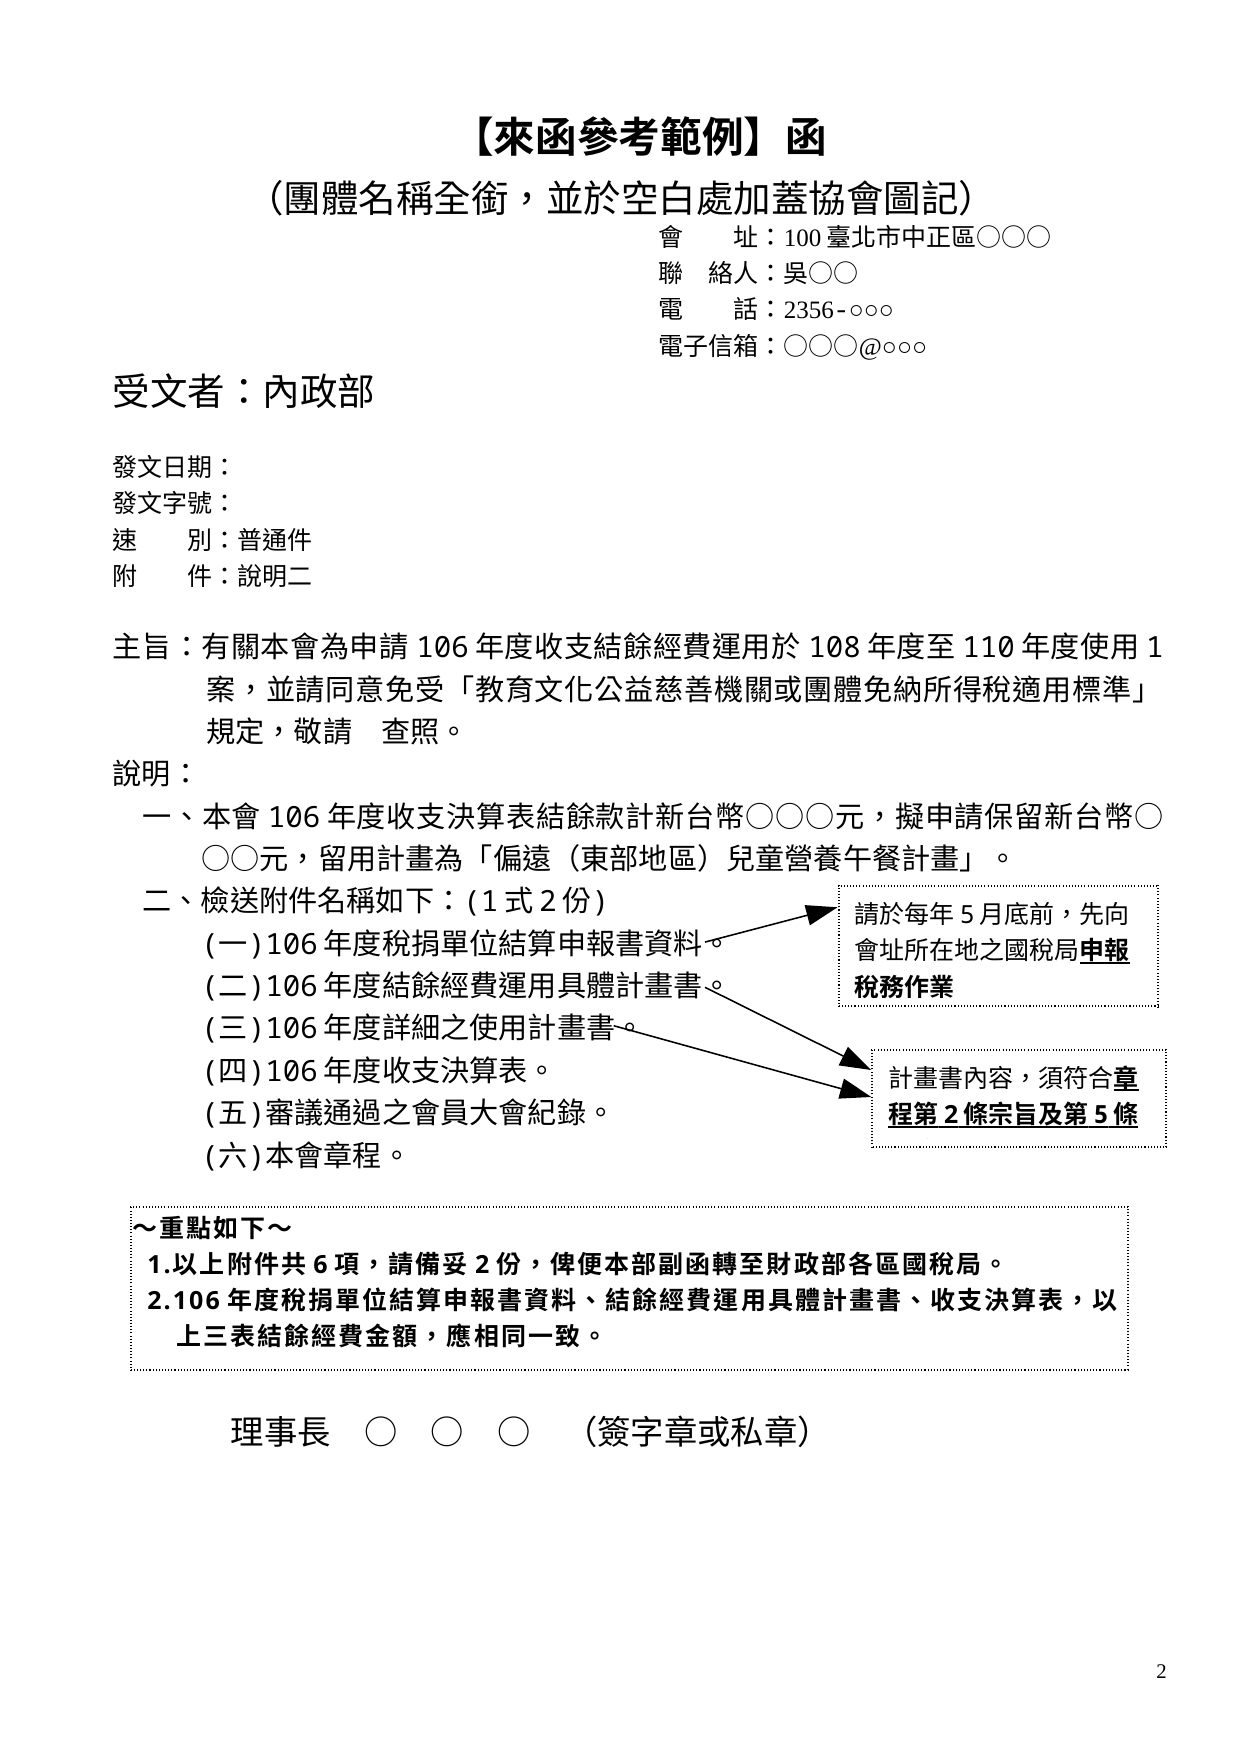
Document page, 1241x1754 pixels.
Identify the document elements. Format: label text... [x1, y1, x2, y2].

text 【來函參考範例】函 [112, 92, 1167, 155]
text (三)106年度詳細之使用計畫書。 [201, 1005, 821, 1047]
text 受文者：內政部 [112, 362, 1164, 417]
text 主旨：有關本會為申請106年度收支結餘經費運用於108年度至110年度使用1案，並請同意免受「教育文化公益慈善機關或團體免納所得稅適用標準」規定，敬請 查照。 [112, 624, 1164, 751]
text （團體名稱全銜，並於空白處加蓋協會圖記） [112, 155, 1167, 217]
text 一、本會106年度收支決算表結餘款計新台幣○○○元，擬申請保留新台幣○○○元，留用計畫為「偏遠（東部地區）兒童營養午餐計畫」。 [142, 793, 1164, 878]
text (五)審議通過之會員大會紀錄。 [201, 1090, 871, 1132]
text 會 址：100臺北市中正區○○○ [659, 217, 1164, 253]
text (四)106年度收支決算表。 [201, 1047, 839, 1090]
text (一)106年度稅捐單位結算申報書資料。 [201, 920, 837, 963]
text [130, 1243, 1129, 1371]
text 發文字號： [112, 484, 1164, 520]
text (二)106年度結餘經費運用具體計畫書。 [201, 963, 837, 1005]
text [745, 1005, 1164, 1047]
text 速 別：普通件 [112, 520, 1164, 556]
text 二、檢送附件名稱如下：(1式2份) [142, 878, 1164, 1007]
text 請於每年5月底前，先向會址所在地之國稅局申報稅務作業 [854, 894, 1142, 998]
text ～重點如下～ [132, 1208, 1127, 1244]
text [698, 1047, 1167, 1148]
text 電 話：2356-○○○ [659, 290, 1164, 326]
text (六)本會章程。 [201, 1132, 1164, 1174]
text 發文日期： [112, 448, 1164, 484]
text 理事長 ○ ○ ○ （簽字章或私章） [231, 1248, 1164, 1451]
text 附 件：說明二 [112, 556, 1164, 593]
text 電子信箱：○○○@○○○ [659, 326, 1164, 362]
text 說明： [112, 751, 1164, 793]
text 2.106年度稅捐單位結算申報書資料、結餘經費運用具體計畫書、收支決算表，以上三表結餘經費金額，應相同一致。 [147, 1281, 1127, 1353]
text 計畫書內容，須符合章程第2條宗旨及第5條任務 [888, 1058, 1150, 1138]
text 聯 絡人：吳○○ [659, 253, 1164, 290]
text 1.以上附件共6項，請備妥2份，俾便本部副函轉至財政部各區國稅局。 [147, 1244, 1127, 1281]
